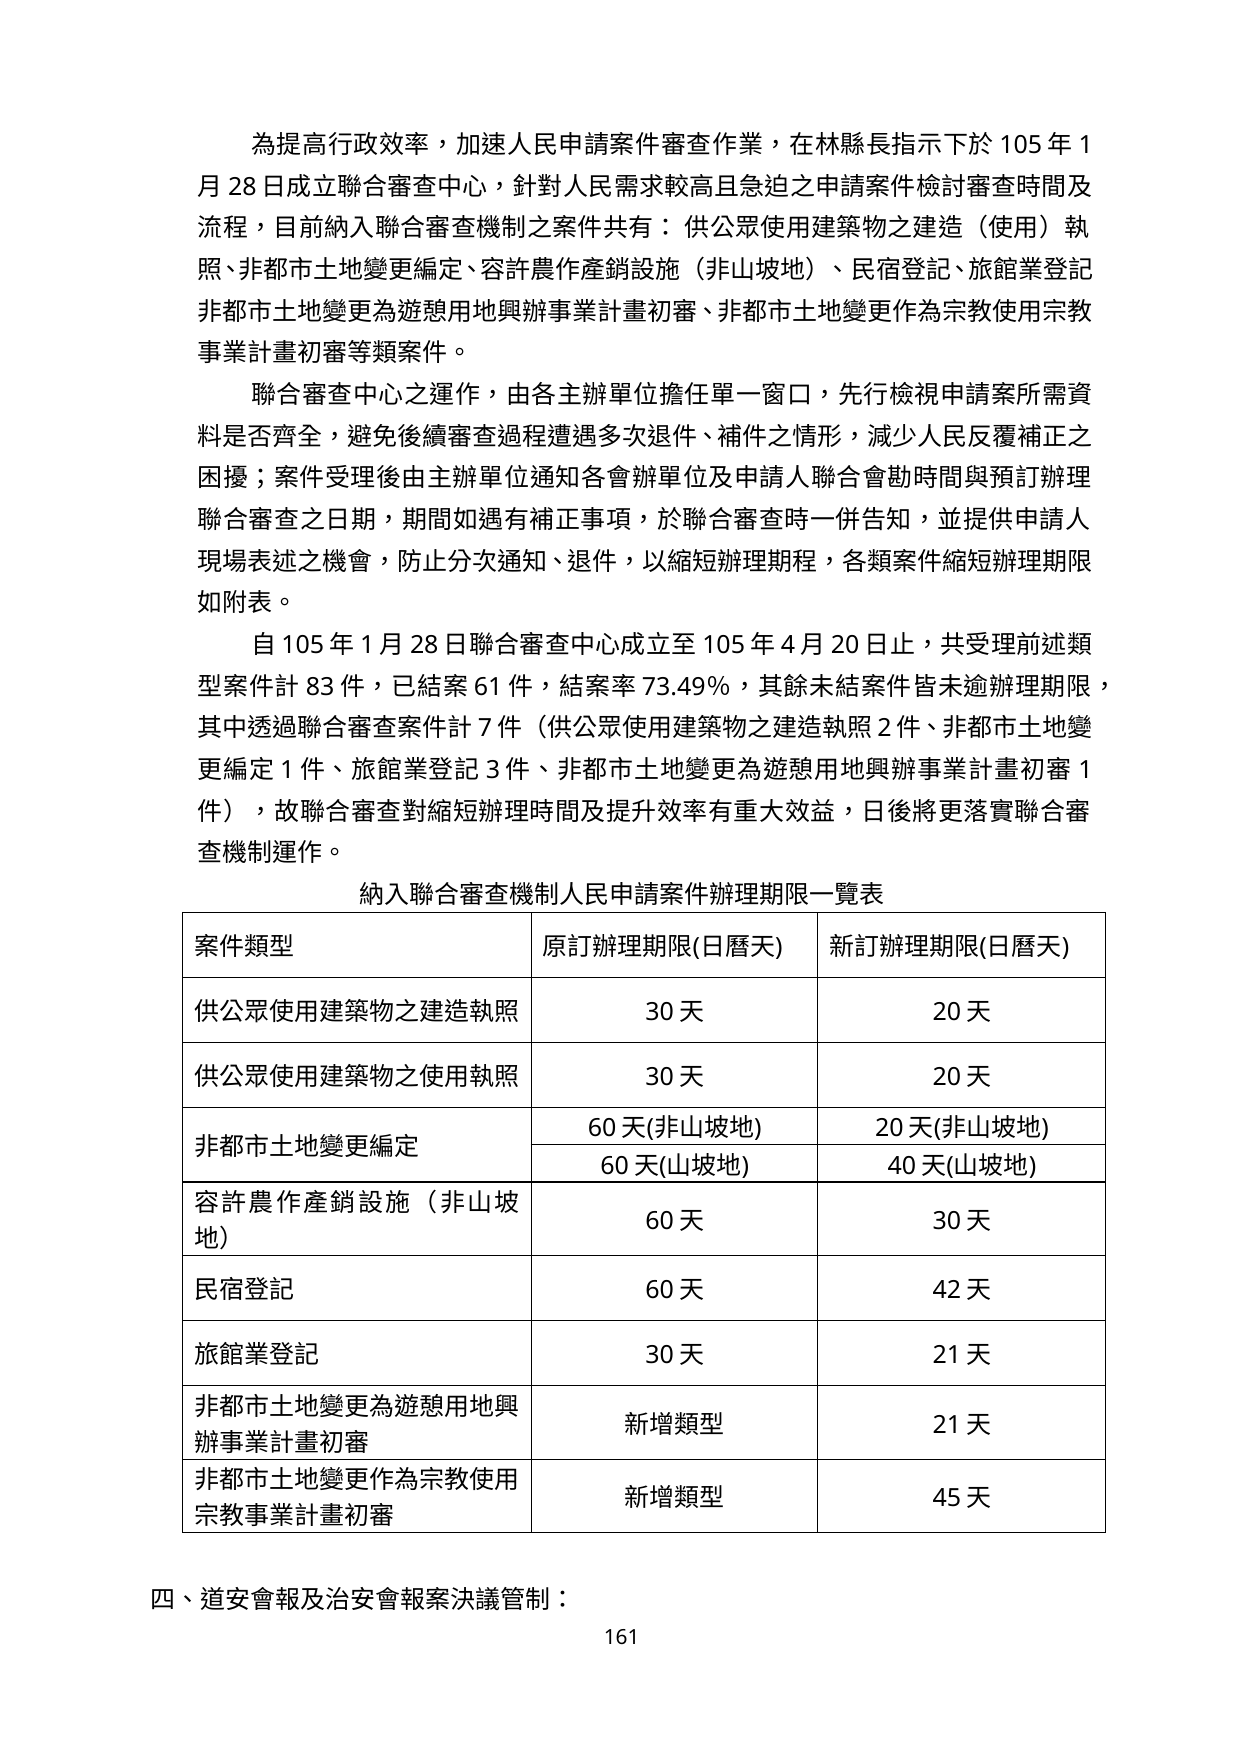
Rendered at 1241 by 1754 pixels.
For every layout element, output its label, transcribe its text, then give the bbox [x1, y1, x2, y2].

table_cell 新增類型 [532, 1386, 817, 1458]
table_cell 60天 [532, 1256, 817, 1320]
text 為提高行政效率，加速人民申請案件審查作業，在林縣長指示下於105年1月28日成立聯合審查中心，針對人民需求較高且急迫之申請案件檢討審查時間及流程，目前納入聯合審查機制之案件共有： 供公眾使用建築物之建造（使用）執照、非都市土地變更編定、容許農作產銷設施（非山坡地）、 民宿登記、旅館業登記、非都市土地變更為遊憩用地興辦事業計畫初審、非都市土地變更作為宗教使用宗教事業計畫初審等類案件。 [198, 120, 1092, 370]
table_cell 旅館業登記 [183, 1321, 531, 1385]
text 四、道安會報及治安會報案決議管制： [150, 1575, 1092, 1616]
table_header 原訂辦理期限(日曆天) [532, 913, 817, 977]
table_cell 21天 [818, 1386, 1105, 1458]
table_cell 30天 [818, 1183, 1105, 1255]
table_cell 20天 [818, 1043, 1105, 1107]
table_cell 非都市土地變更為遊憩用地興辦事業計畫初審 [183, 1386, 531, 1458]
table_cell 民宿登記 [183, 1256, 531, 1320]
table_cell 60天(山坡地) [532, 1145, 817, 1181]
table_cell 42天 [818, 1256, 1105, 1320]
table_cell 20天 [818, 978, 1105, 1042]
table_header 案件類型 [183, 913, 531, 977]
table_cell 21天 [818, 1321, 1105, 1385]
table_cell 30天 [532, 978, 817, 1042]
table_header 新訂辦理期限(日曆天) [818, 913, 1105, 977]
table_cell 新增類型 [532, 1460, 817, 1532]
text 自105年1月28日聯合審查中心成立至105年4月20日止，共受理前述類型案件計83件，已結案61件，結案率73.49％，其餘未結案件皆未逾辦理期限，其中透過聯合審查案件計7件（供公眾使用建築物之建造執照2件、非都市土地變更編定1件、旅館業登記3件、非都市土地變更為遊憩用地興辦事業計畫初審1件），故聯合審查對縮短辦理時間及提升效率有重大效益，日後將更落實聯合審查機制運作。 [198, 620, 1092, 870]
table_cell 40天(山坡地) [818, 1145, 1105, 1181]
text 納入聯合審查機制人民申請案件辦理期限一覽表 [152, 870, 1092, 912]
table_cell 非都市土地變更編定 [183, 1108, 531, 1181]
table_cell 60天(非山坡地) [532, 1108, 817, 1144]
table_cell 非都市土地變更作為宗教使用宗教事業計畫初審 [183, 1460, 531, 1532]
table_cell 45天 [818, 1460, 1105, 1532]
text 聯合審查中心之運作，由各主辦單位擔任單一窗口，先行檢視申請案所需資料是否齊全，避免後續審查過程遭遇多次退件、補件之情形，減少人民反覆補正之困擾；案件受理後由主辦單位通知各會辦單位及申請人聯合會勘時間與預訂辦理聯合審查之日期，期間如遇有補正事項，於聯合審查時一併告知，並提供申請人現場表述之機會，防止分次通知、退件，以縮短辦理期程，各類案件縮短辦理期限如附表。 [198, 370, 1092, 620]
table_cell 30天 [532, 1321, 817, 1385]
table_cell 30天 [532, 1043, 817, 1107]
table_cell 容許農作產銷設施（非山坡地） [183, 1183, 531, 1255]
table_cell 60天 [532, 1183, 817, 1255]
table_cell 20天(非山坡地) [818, 1108, 1105, 1144]
table_cell 供公眾使用建築物之建造執照 [183, 978, 531, 1042]
table_cell 供公眾使用建築物之使用執照 [183, 1043, 531, 1107]
